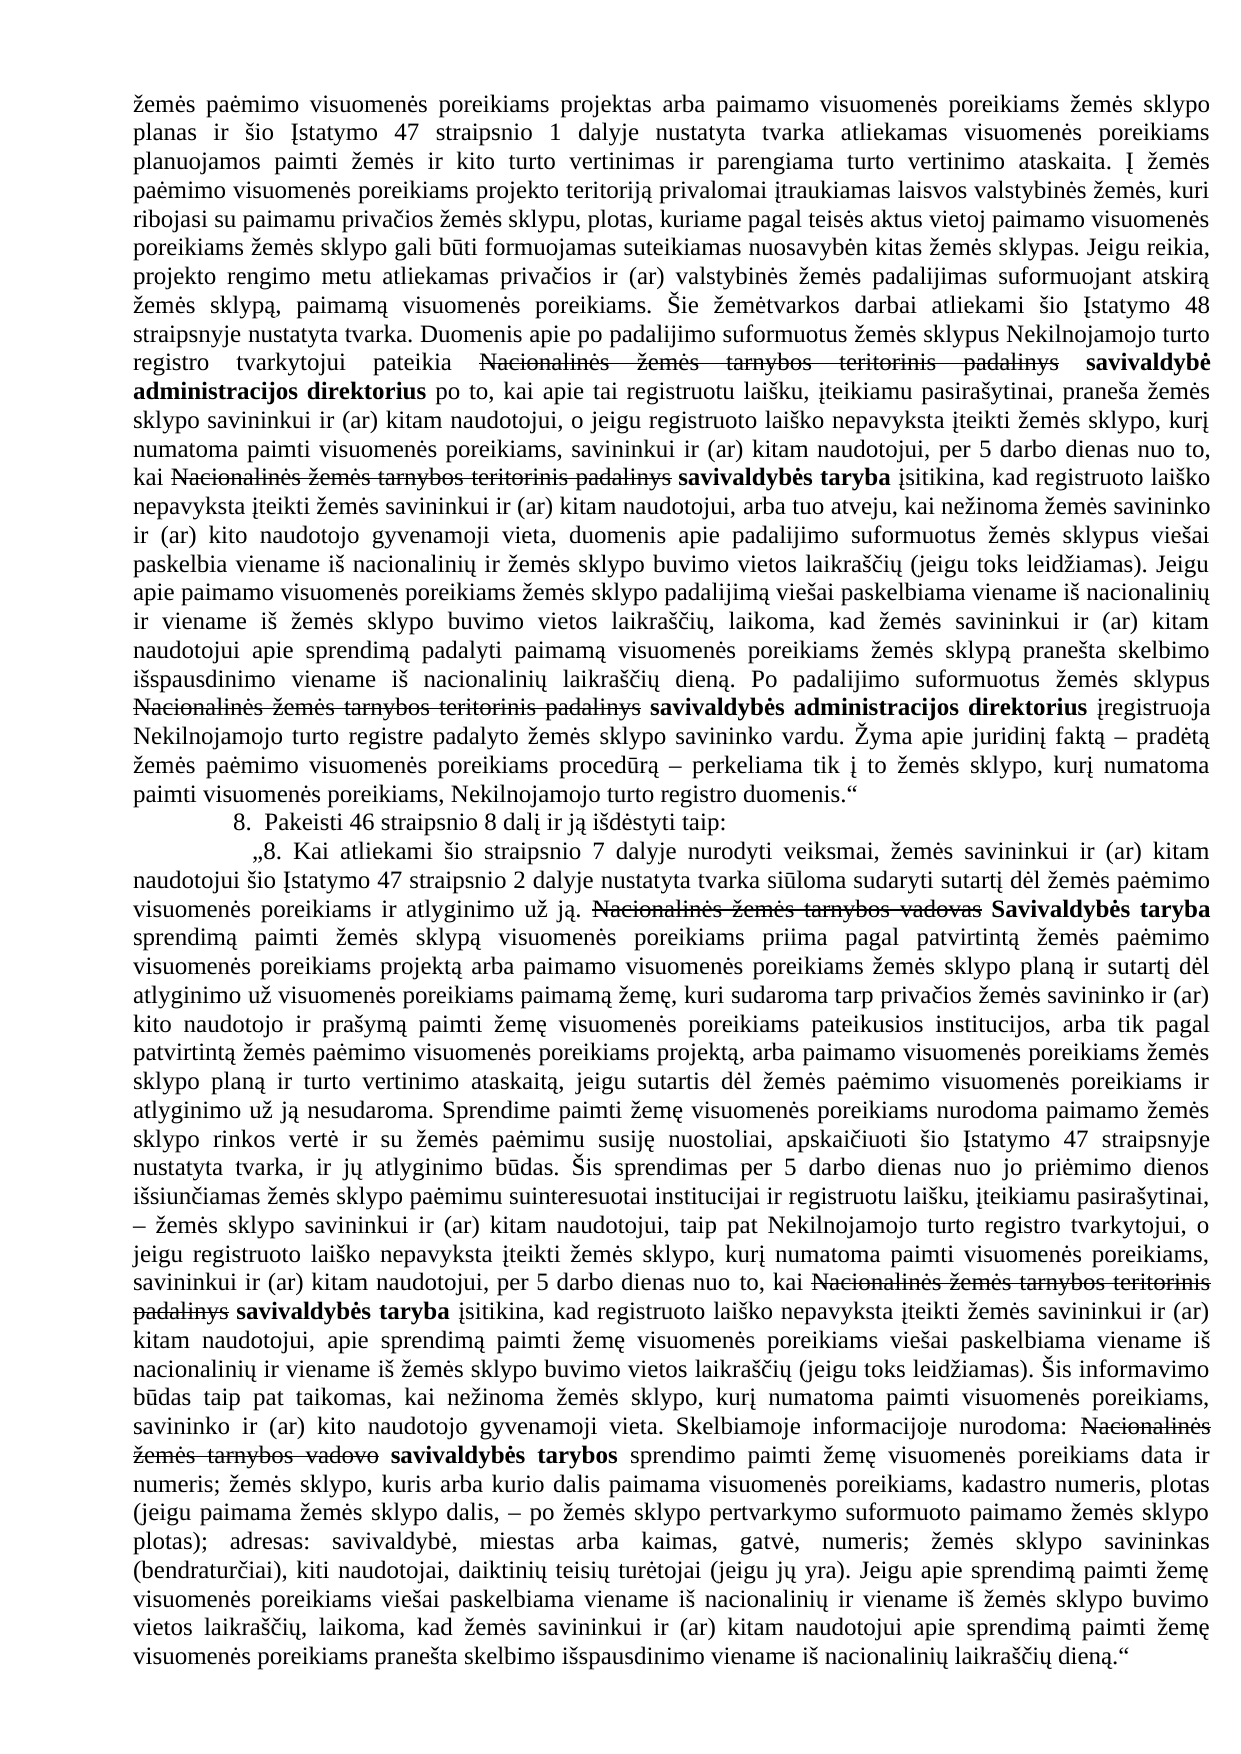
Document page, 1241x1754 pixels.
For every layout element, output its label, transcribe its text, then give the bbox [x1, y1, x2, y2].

text žemės paėmimo visuomenės poreikiams projektas arba paimamo visuomenės poreikiams žemės sklypo planas ir šio Įstatymo 47 straipsnio 1 dalyje nustatyta tvarka atliekamas visuomenės poreikiams planuojamos paimti žemės ir kito turto vertinimas ir parengiama turto vertinimo ataskaita. Į žemės paėmimo visuomenės poreikiams projekto teritoriją privalomai įtraukiamas laisvos valstybinės žemės, kuri ribojasi su paimamu privačios žemės sklypu, plotas, kuriame pagal teisės aktus vietoj paimamo visuomenės poreikiams žemės sklypo gali būti formuojamas suteikiamas nuosavybėn kitas žemės sklypas. Jeigu reikia, projekto rengimo metu atliekamas privačios ir (ar) valstybinės žemės padalijimas suformuojant atskirą žemės sklypą, paimamą visuomenės poreikiams. Šie žemėtvarkos darbai atliekami šio Įstatymo 48 straipsnyje nustatyta tvarka. Duomenis apie po padalijimo suformuotus žemės sklypus Nekilnojamojo turto registro tvarkytojui pateikia Nacionalinės žemės tarnybos teritorinis padalinys savivaldybė administracijos direktorius po to, kai apie tai registruotu laišku, įteikiamu pasirašytinai, praneša žemės sklypo savininkui ir (ar) kitam naudotojui, o jeigu registruoto laiško nepavyksta įteikti žemės sklypo, kurį numatoma paimti visuomenės poreikiams, savininkui ir (ar) kitam naudotojui, per 5 darbo dienas nuo to, kai Nacionalinės žemės tarnybos teritorinis padalinys savivaldybės taryba įsitikina, kad registruoto laiško nepavyksta įteikti žemės savininkui ir (ar) kitam naudotojui, arba tuo atveju, kai nežinoma žemės savininko ir (ar) kito naudotojo gyvenamoji vieta, duomenis apie padalijimo suformuotus žemės sklypus viešai paskelbia viename iš nacionalinių ir žemės sklypo buvimo vietos laikraščių (jeigu toks leidžiamas). Jeigu apie paimamo visuomenės poreikiams žemės sklypo padalijimą viešai paskelbiama viename iš nacionalinių ir viename iš žemės sklypo buvimo vietos laikraščių, laikoma, kad žemės savininkui ir (ar) kitam naudotojui apie sprendimą padalyti paimamą visuomenės poreikiams žemės sklypą pranešta skelbimo išspausdinimo viename iš nacionalinių laikraščių dieną. Po padalijimo suformuotus žemės sklypus Nacionalinės žemės tarnybos teritorinis padalinys savivaldybės administracijos direktorius įregistruoja Nekilnojamojo turto registre padalyto žemės sklypo savininko vardu. Žyma apie juridinį faktą – pradėtą žemės paėmimo visuomenės poreikiams procedūrą – perkeliama tik į to žemės sklypo, kurį numatoma paimti visuomenės poreikiams, Nekilnojamojo turto registro duomenis.“ [133, 89, 1211, 807]
text „8. Kai atliekami šio straipsnio 7 dalyje nurodyti veiksmai, žemės savininkui ir (ar) kitam naudotojui šio Įstatymo 47 straipsnio 2 dalyje nustatyta tvarka siūloma sudaryti sutartį dėl žemės paėmimo visuomenės poreikiams ir atlyginimo už ją. Nacionalinės žemės tarnybos vadovas Savivaldybės taryba sprendimą paimti žemės sklypą visuomenės poreikiams priima pagal patvirtintą žemės paėmimo visuomenės poreikiams projektą arba paimamo visuomenės poreikiams žemės sklypo planą ir sutartį dėl atlyginimo už visuomenės poreikiams paimamą žemę, kuri sudaroma tarp privačios žemės savininko ir (ar) kito naudotojo ir prašymą paimti žemę visuomenės poreikiams pateikusios institucijos, arba tik pagal patvirtintą žemės paėmimo visuomenės poreikiams projektą, arba paimamo visuomenės poreikiams žemės sklypo planą ir turto vertinimo ataskaitą, jeigu sutartis dėl žemės paėmimo visuomenės poreikiams ir atlyginimo už ją nesudaroma. Sprendime paimti žemę visuomenės poreikiams nurodoma paimamo žemės sklypo rinkos vertė ir su žemės paėmimu susiję nuostoliai, apskaičiuoti šio Įstatymo 47 straipsnyje nustatyta tvarka, ir jų atlyginimo būdas. Šis sprendimas per 5 darbo dienas nuo jo priėmimo dienos išsiunčiamas žemės sklypo paėmimu suinteresuotai institucijai ir registruotu laišku, įteikiamu pasirašytinai, – žemės sklypo savininkui ir (ar) kitam naudotojui, taip pat Nekilnojamojo turto registro tvarkytojui, o jeigu registruoto laiško nepavyksta įteikti žemės sklypo, kurį numatoma paimti visuomenės poreikiams, savininkui ir (ar) kitam naudotojui, per 5 darbo dienas nuo to, kai Nacionalinės žemės tarnybos teritorinis padalinys savivaldybės taryba įsitikina, kad registruoto laiško nepavyksta įteikti žemės savininkui ir (ar) kitam naudotojui, apie sprendimą paimti žemę visuomenės poreikiams viešai paskelbiama viename iš nacionalinių ir viename iš žemės sklypo buvimo vietos laikraščių (jeigu toks leidžiamas). Šis informavimo būdas taip pat taikomas, kai nežinoma žemės sklypo, kurį numatoma paimti visuomenės poreikiams, savininko ir (ar) kito naudotojo gyvenamoji vieta. Skelbiamoje informacijoje nurodoma: Nacionalinės žemės tarnybos vadovo savivaldybės tarybos sprendimo paimti žemę visuomenės poreikiams data ir numeris; žemės sklypo, kuris arba kurio dalis paimama visuomenės poreikiams, kadastro numeris, plotas (jeigu paimama žemės sklypo dalis, – po žemės sklypo pertvarkymo suformuoto paimamo žemės sklypo plotas); adresas: savivaldybė, miestas arba kaimas, gatvė, numeris; žemės sklypo savininkas (bendraturčiai), kiti naudotojai, daiktinių teisių turėtojai (jeigu jų yra). Jeigu apie sprendimą paimti žemę visuomenės poreikiams viešai paskelbiama viename iš nacionalinių ir viename iš žemės sklypo buvimo vietos laikraščių, laikoma, kad žemės savininkui ir (ar) kitam naudotojui apie sprendimą paimti žemę visuomenės poreikiams pranešta skelbimo išspausdinimo viename iš nacionalinių laikraščių dieną.“ [133, 836, 1211, 1670]
text 8. Pakeisti 46 straipsnio 8 dalį ir ją išdėstyti taip: [133, 807, 1211, 836]
